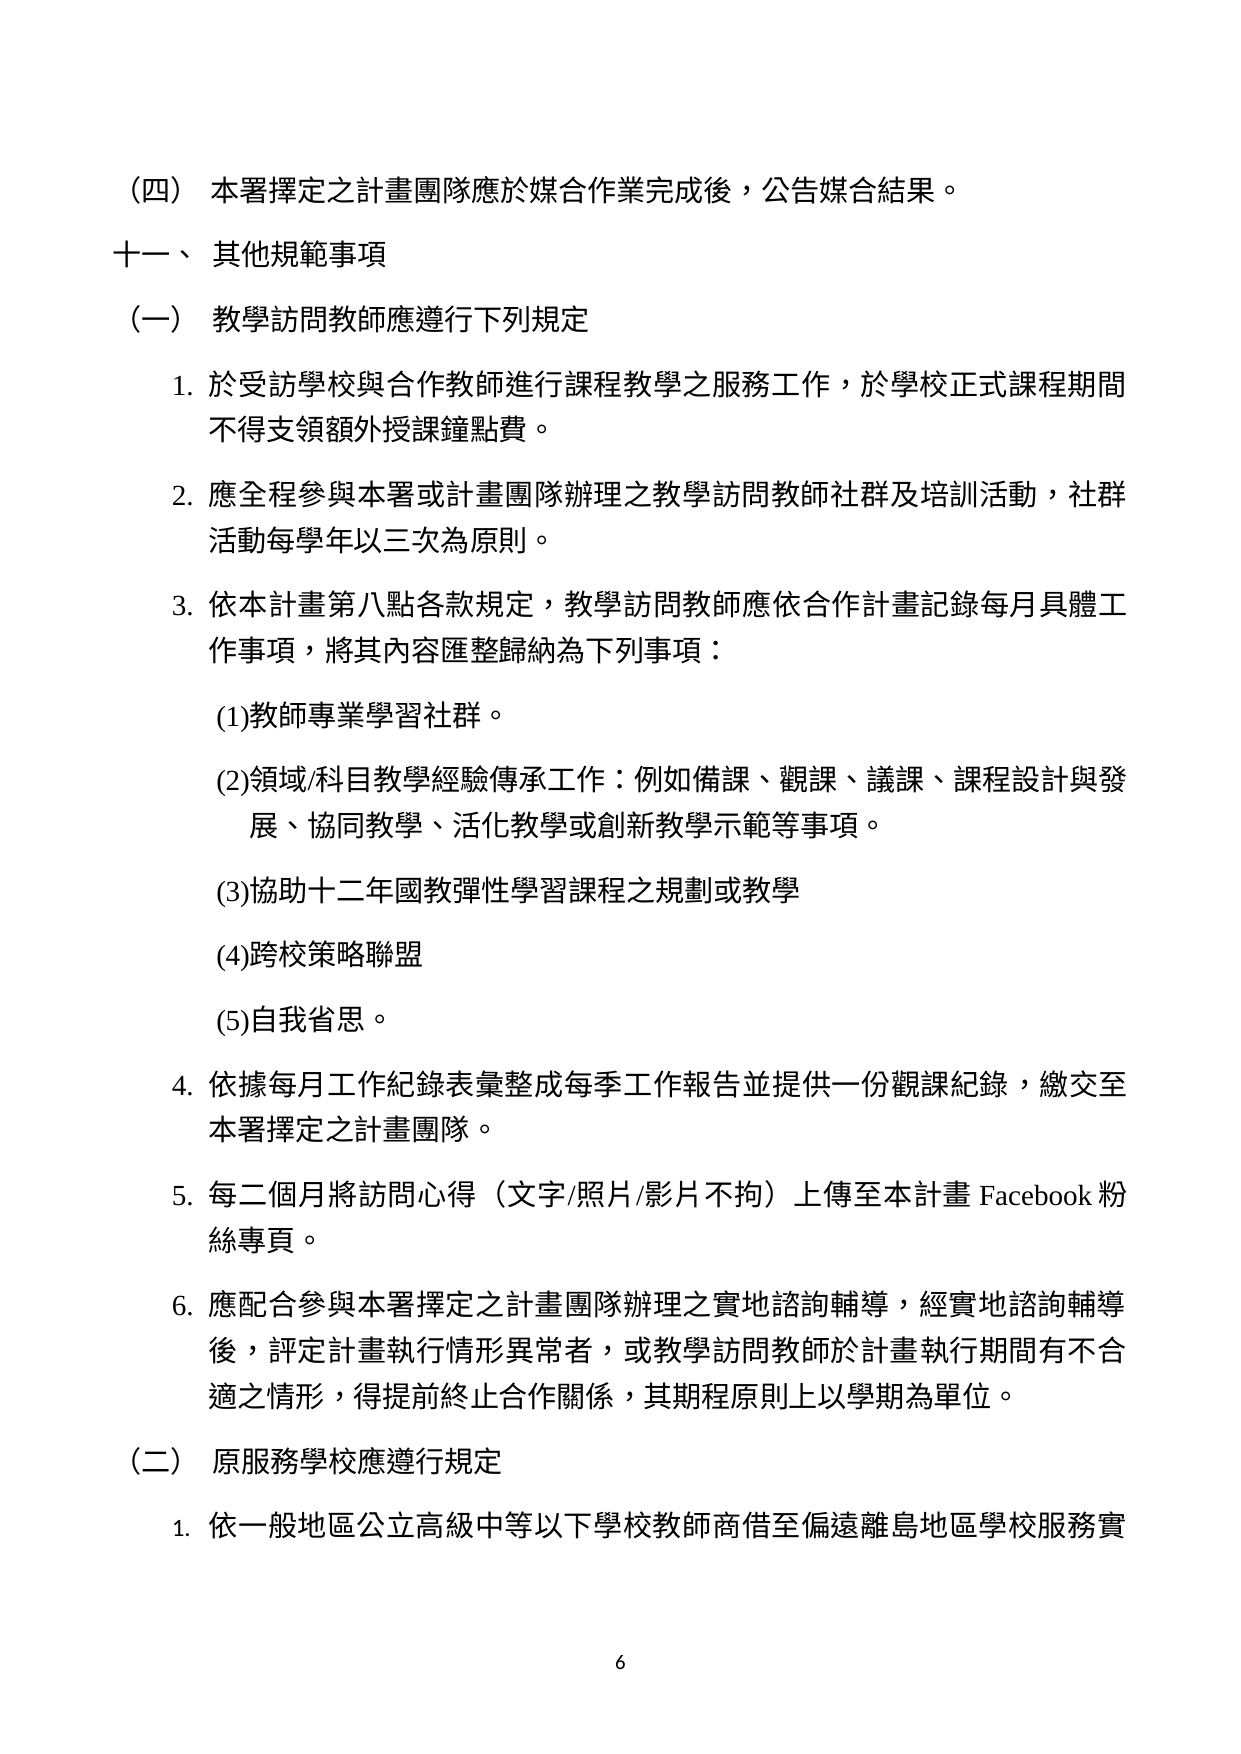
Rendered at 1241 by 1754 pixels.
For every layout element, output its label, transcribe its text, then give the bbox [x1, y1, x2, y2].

list 教學訪問教師應遵行下列規定 [112, 294, 1128, 339]
list 應全程參與本署或計畫團隊辦理之教學訪問教師社群及培訓活動，社群活動每學年以三次為原則。 [172, 469, 1128, 560]
list (4)跨校策略聯盟 [216, 929, 1128, 975]
list (3)協助十二年國教彈性學習課程之規劃或教學 [216, 864, 1128, 910]
list 依本計畫第八點各款規定，教學訪問教師應依合作計畫記錄每月具體工作事項，將其內容匯整歸納為下列事項： [172, 579, 1128, 671]
list 每二個月將訪問心得（文字/照片/影片不拘）上傳至本計畫Facebook粉絲專頁。 [172, 1169, 1128, 1260]
list 本署擇定之計畫團隊應於媒合作業完成後，公告媒合結果。 [112, 164, 1128, 210]
list 於受訪學校與合作教師進行課程教學之服務工作，於學校正式課程期間不得支領額外授課鐘點費。 [172, 358, 1128, 450]
list (5)自我省思。 [216, 994, 1128, 1039]
list 依一般地區公立高級中等以下學校教師商借至偏遠離島地區學校服務實 [172, 1500, 1128, 1546]
list 應配合參與本署擇定之計畫團隊辦理之實地諮詢輔導，經實地諮詢輔導後，評定計畫執行情形異常者，或教學訪問教師於計畫執行期間有不合適之情形，得提前終止合作關係，其期程原則上以學期為單位。 [172, 1279, 1128, 1417]
list (1)教師專業學習社群。 [216, 689, 1128, 735]
list (2)領域/科目教學經驗傳承工作：例如備課、觀課、議課、課程設計與發展、協同教學、活化教學或創新教學示範等事項。 [216, 754, 1128, 846]
list 其他規範事項 [112, 229, 1128, 275]
list 原服務學校應遵行規定 [112, 1435, 1128, 1481]
list 依據每月工作紀錄表彙整成每季工作報告並提供一份觀課紀錄，繳交至本署擇定之計畫團隊。 [172, 1058, 1128, 1150]
